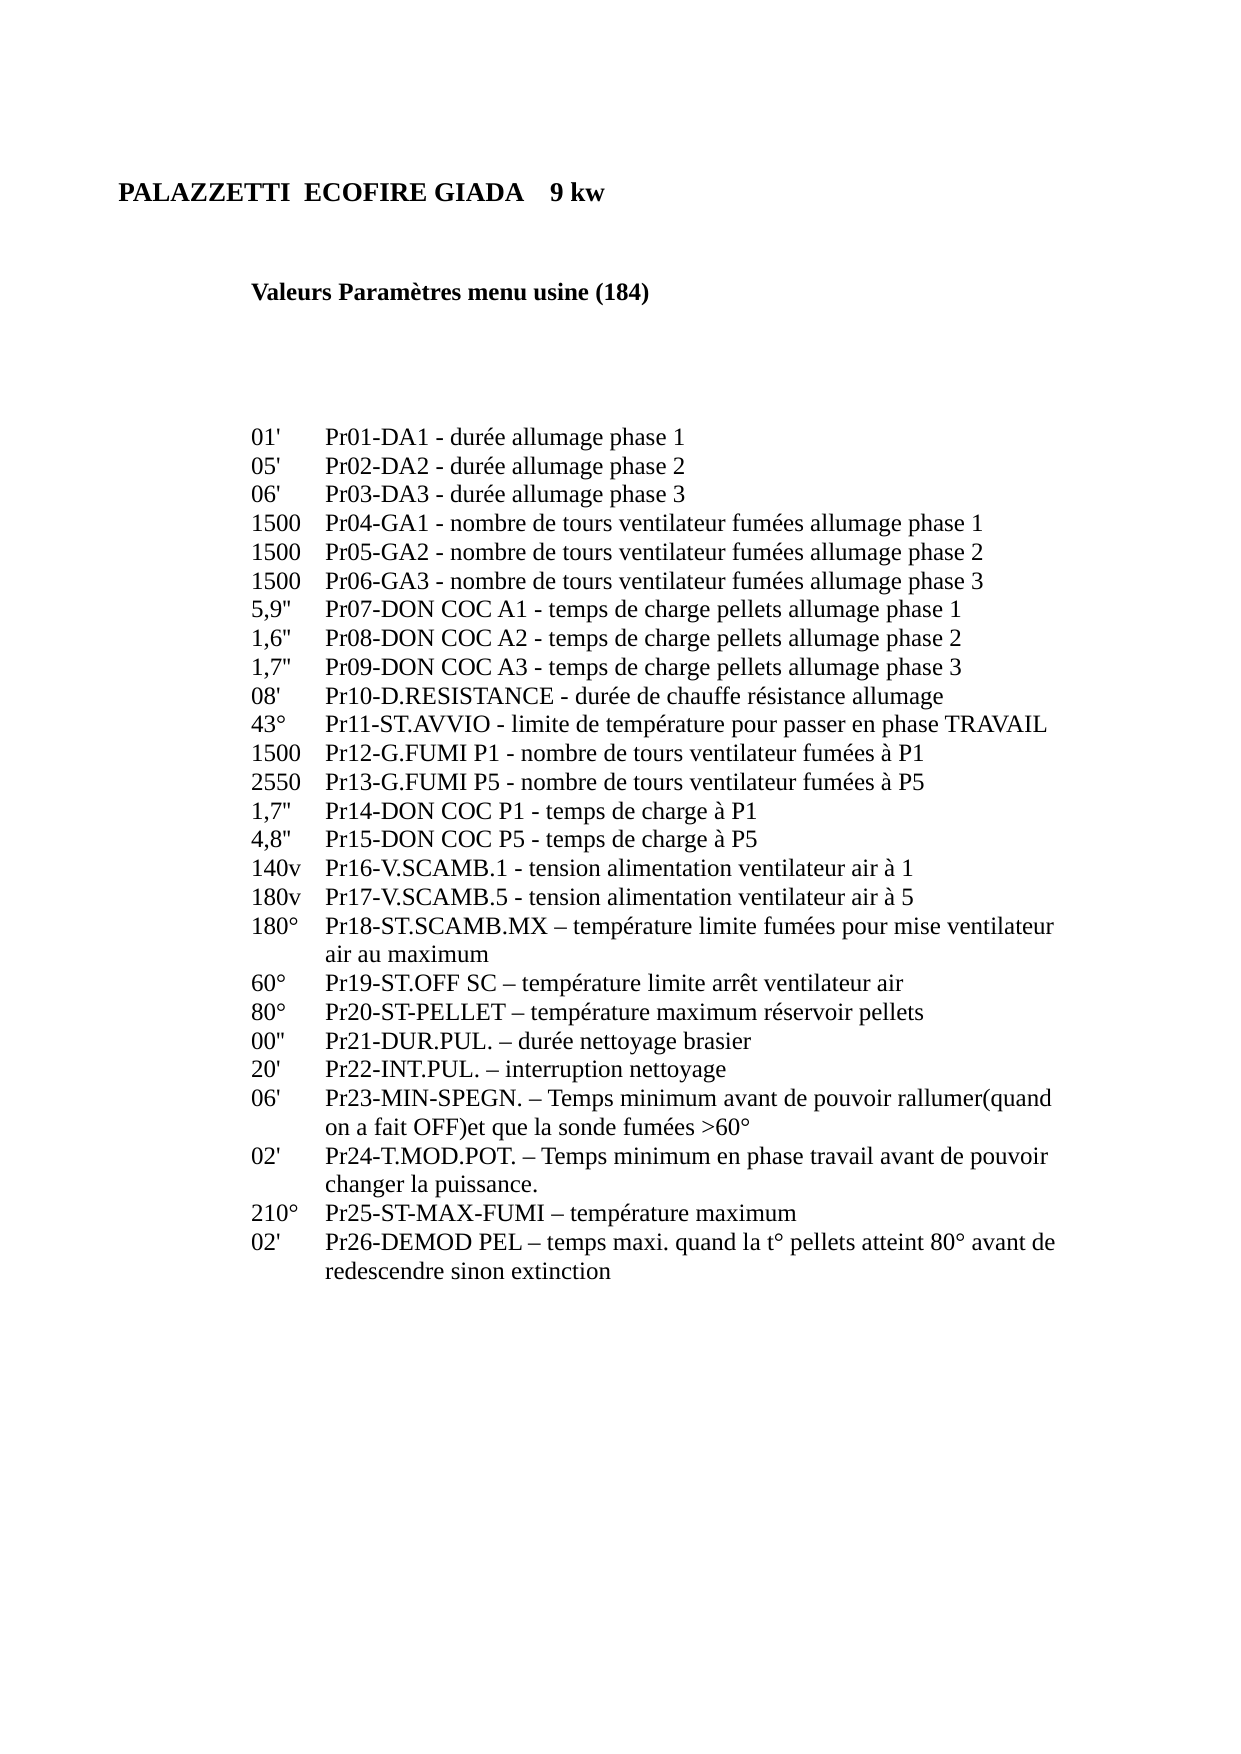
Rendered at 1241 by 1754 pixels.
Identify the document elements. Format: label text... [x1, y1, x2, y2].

list Valeurs Paramètres menu usine (184) [221, 248, 1063, 306]
list 01' Pr01-DA1 - durée allumage phase 1 05' Pr02-DA2 - durée allumage phase 2 06' Pr03-DA3 - durée allumage phase 3 1500 Pr04-GA1 - nombre de tours ventilateur fumées allumage phase 1 1500 Pr05-GA2 - nombre de tours ventilateur fumées allumage phase 2 1500 Pr06-GA3 - nombre de tours ventilateur fumées allumage phase 3 5,9'' Pr07-DON COC A1 - temps de charge pellets allumage phase 1 1,6'' Pr08-DON COC A2 - temps de charge pellets allumage phase 2 1,7'' Pr09-DON COC A3 - temps de charge pellets allumage phase 3 08' Pr10-D.RESISTANCE - durée de chauffe résistance allumage 43° Pr11-ST.AVVIO - limite de température pour passer en phase TRAVAIL 1500 Pr12-G.FUMI P1 - nombre de tours ventilateur fumées à P1 2550 Pr13-G.FUMI P5 - nombre de tours ventilateur fumées à P5 1,7'' Pr14-DON COC P1 - temps de charge à P1 4,8'' Pr15-DON COC P5 - temps de charge à P5 140v Pr16-V.SCAMB.1 - tension alimentation ventilateur air à 1 180v Pr17-V.SCAMB.5 - tension alimentation ventilateur air à 5 180° Pr18-ST.SCAMB.MX – température limite fumées pour mise ventilateur air au maximum 60° Pr19-ST.OFF SC – température limite arrêt ventilateur air 80° Pr20-ST-PELLET – température maximum réservoir pellets 00'' Pr21-DUR.PUL. – durée nettoyage brasier 20' Pr22-INT.PUL. – interruption nettoyage 06' Pr23-MIN-SPEGN. – Temps minimum avant de pouvoir rallumer(quand on a fait OFF)et que la sonde fumées >60° 02' Pr24-T.MOD.POT. – Temps minimum en phase travail avant de pouvoir changer la puissance. 210° Pr25-ST-MAX-FUMI – température maximum 02' Pr26-DEMOD PEL – temps maxi. quand la t° pellets atteint 80° avant de redescendre sinon extinction [221, 422, 1063, 1284]
text PALAZZETTI ECOFIRE GIADA 9 kw [118, 176, 1122, 207]
